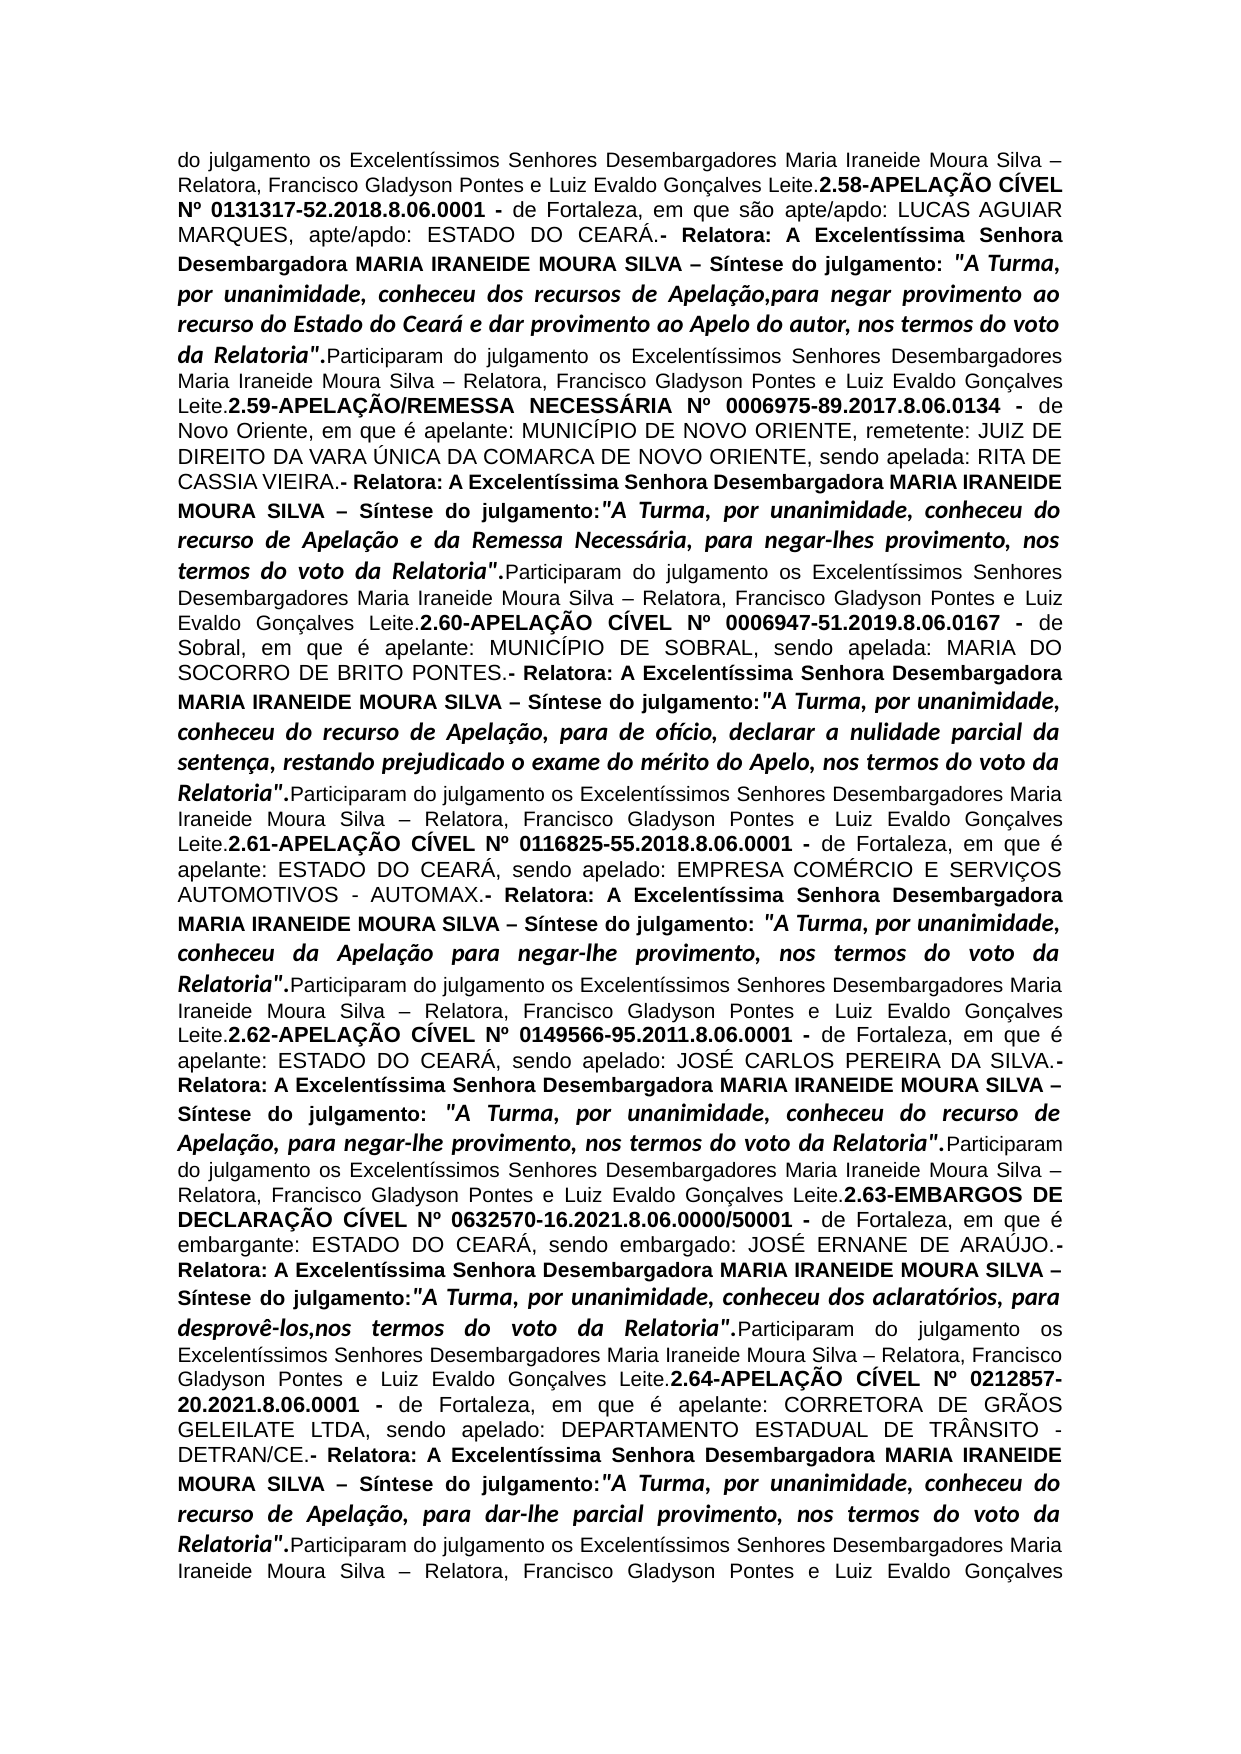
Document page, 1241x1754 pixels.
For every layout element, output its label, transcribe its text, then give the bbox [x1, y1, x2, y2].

text do julgamento os Excelentíssimos Senhores Desembargadores Maria Iraneide Moura Silva – Relatora, Francisco Gladyson Pontes e Luiz Evaldo Gonçalves Leite.2.58-APELAÇÃO CÍVEL Nº 0131317-52.2018.8.06.0001 - de Fortaleza, em que são apte/apdo: LUCAS AGUIAR MARQUES, apte/apdo: ESTADO DO CEARÁ.- Relatora: A Excelentíssima Senhora Desembargadora MARIA IRANEIDE MOURA SILVA – Síntese do julgamento: "A Turma, por unanimidade, conheceu dos recursos de Apelação,para negar provimento ao recurso do Estado do Ceará e dar provimento ao Apelo do autor, nos termos do voto da Relatoria".Participaram do julgamento os Excelentíssimos Senhores Desembargadores Maria Iraneide Moura Silva – Relatora, Francisco Gladyson Pontes e Luiz Evaldo Gonçalves Leite.2.59-APELAÇÃO/REMESSA NECESSÁRIA Nº 0006975-89.2017.8.06.0134 - de Novo Oriente, em que é apelante: MUNICÍPIO DE NOVO ORIENTE, remetente: JUIZ DE DIREITO DA VARA ÚNICA DA COMARCA DE NOVO ORIENTE, sendo apelada: RITA DE CASSIA VIEIRA.- Relatora: A Excelentíssima Senhora Desembargadora MARIA IRANEIDE MOURA SILVA – Síntese do julgamento:"A Turma, por unanimidade, conheceu do recurso de Apelação e da Remessa Necessária, para negar-lhes provimento, nos termos do voto da Relatoria".Participaram do julgamento os Excelentíssimos Senhores Desembargadores Maria Iraneide Moura Silva – Relatora, Francisco Gladyson Pontes e Luiz Evaldo Gonçalves Leite.2.60-APELAÇÃO CÍVEL Nº 0006947-51.2019.8.06.0167 - de Sobral, em que é apelante: MUNICÍPIO DE SOBRAL, sendo apelada: MARIA DO SOCORRO DE BRITO PONTES.- Relatora: A Excelentíssima Senhora Desembargadora MARIA IRANEIDE MOURA SILVA – Síntese do julgamento:"A Turma, por unanimidade, conheceu do recurso de Apelação, para de ofício, declarar a nulidade parcial da sentença, restando prejudicado o exame do mérito do Apelo, nos termos do voto da Relatoria".Participaram do julgamento os Excelentíssimos Senhores Desembargadores Maria Iraneide Moura Silva – Relatora, Francisco Gladyson Pontes e Luiz Evaldo Gonçalves Leite.2.61-APELAÇÃO CÍVEL Nº 0116825-55.2018.8.06.0001 - de Fortaleza, em que é apelante: ESTADO DO CEARÁ, sendo apelado: EMPRESA COMÉRCIO E SERVIÇOS AUTOMOTIVOS - AUTOMAX.- Relatora: A Excelentíssima Senhora Desembargadora MARIA IRANEIDE MOURA SILVA – Síntese do julgamento: "A Turma, por unanimidade, conheceu da Apelação para negar-lhe provimento, nos termos do voto da Relatoria".Participaram do julgamento os Excelentíssimos Senhores Desembargadores Maria Iraneide Moura Silva – Relatora, Francisco Gladyson Pontes e Luiz Evaldo Gonçalves Leite.2.62-APELAÇÃO CÍVEL Nº 0149566-95.2011.8.06.0001 - de Fortaleza, em que é apelante: ESTADO DO CEARÁ, sendo apelado: JOSÉ CARLOS PEREIRA DA SILVA.- Relatora: A Excelentíssima Senhora Desembargadora MARIA IRANEIDE MOURA SILVA – Síntese do julgamento: "A Turma, por unanimidade, conheceu do recurso de Apelação, para negar-lhe provimento, nos termos do voto da Relatoria".Participaram do julgamento os Excelentíssimos Senhores Desembargadores Maria Iraneide Moura Silva – Relatora, Francisco Gladyson Pontes e Luiz Evaldo Gonçalves Leite.2.63-EMBARGOS DE DECLARAÇÃO CÍVEL Nº 0632570-16.2021.8.06.0000/50001 - de Fortaleza, em que é embargante: ESTADO DO CEARÁ, sendo embargado: JOSÉ ERNANE DE ARAÚJO.- Relatora: A Excelentíssima Senhora Desembargadora MARIA IRANEIDE MOURA SILVA – Síntese do julgamento:"A Turma, por unanimidade, conheceu dos aclaratórios, para desprovê-los,nos termos do voto da Relatoria".Participaram do julgamento os Excelentíssimos Senhores Desembargadores Maria Iraneide Moura Silva – Relatora, Francisco Gladyson Pontes e Luiz Evaldo Gonçalves Leite.2.64-APELAÇÃO CÍVEL Nº 0212857-20.2021.8.06.0001 - de Fortaleza, em que é apelante: CORRETORA DE GRÃOS GELEILATE LTDA, sendo apelado: DEPARTAMENTO ESTADUAL DE TRÂNSITO - DETRAN/CE.- Relatora: A Excelentíssima Senhora Desembargadora MARIA IRANEIDE MOURA SILVA – Síntese do julgamento:"A Turma, por unanimidade, conheceu do recurso de Apelação, para dar-lhe parcial provimento, nos termos do voto da Relatoria".Participaram do julgamento os Excelentíssimos Senhores Desembargadores Maria Iraneide Moura Silva – Relatora, Francisco Gladyson Pontes e Luiz Evaldo Gonçalves [177, 148, 1063, 1583]
